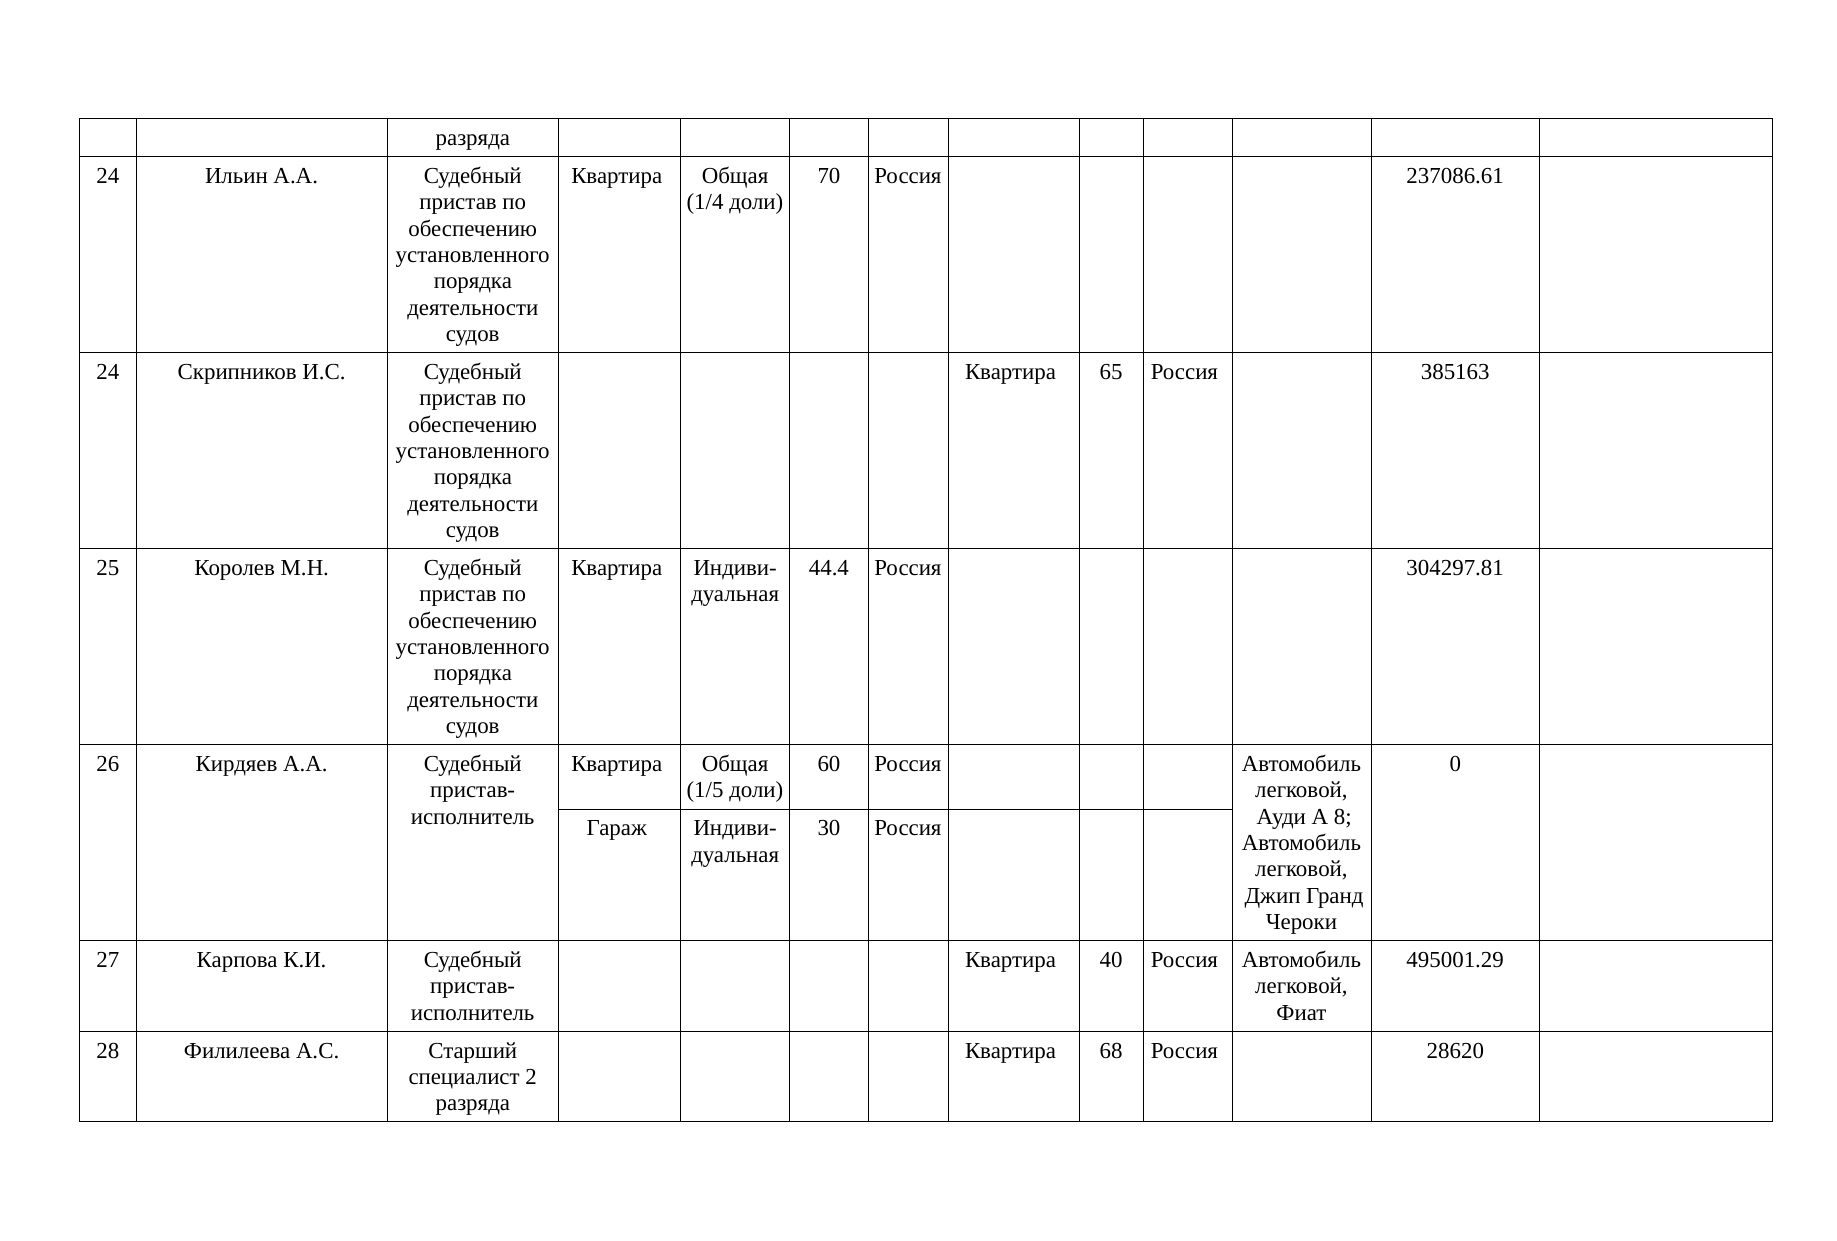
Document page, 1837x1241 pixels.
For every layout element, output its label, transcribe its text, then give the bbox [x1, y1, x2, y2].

table_cell Ильин А.А. [137, 157, 387, 352]
table_cell 24 [80, 353, 136, 548]
table_cell [1080, 157, 1143, 352]
table_cell [1144, 157, 1232, 352]
table_cell 237086,61 [1372, 157, 1539, 352]
table_cell Россия [1144, 1032, 1232, 1121]
table_cell Судебный пристав по обеспечению установленного порядка деятельности судов [388, 157, 558, 352]
table_cell Россия [869, 157, 948, 352]
table_cell [137, 119, 387, 156]
table_cell 25 [80, 549, 136, 744]
table_cell Судебный пристав-исполнитель [388, 941, 558, 1031]
table_cell [80, 119, 136, 156]
table_cell [1540, 1032, 1772, 1121]
table_cell Индиви-дуальная [681, 810, 789, 940]
table_cell Квартира [949, 353, 1079, 548]
table_cell Индиви-дуальная [681, 549, 789, 744]
table_cell 495001,29 [1372, 941, 1539, 1031]
table_cell Королев М.Н. [137, 549, 387, 744]
table_cell Автомобиль легковой, Ауди А 8; Автомобиль легковой, Джип Гранд Чероки [1233, 745, 1371, 940]
table_cell [1540, 549, 1772, 744]
table_cell [1080, 810, 1143, 940]
table_cell [949, 157, 1079, 352]
table_cell 40 [1080, 941, 1143, 1031]
table_cell Россия [1144, 941, 1232, 1031]
table_cell [681, 941, 789, 1031]
table_cell [559, 353, 680, 548]
table_cell 385163 [1372, 353, 1539, 548]
table_cell [1233, 1032, 1371, 1121]
table_cell [681, 353, 789, 548]
table_cell Квартира [949, 941, 1079, 1031]
table_cell [869, 353, 948, 548]
table_cell Россия [869, 810, 948, 940]
table_cell [1144, 810, 1232, 940]
table_cell [790, 1032, 868, 1121]
table_cell Квартира [559, 745, 680, 808]
table_cell 24 [80, 157, 136, 352]
table_cell Карпова К.И. [137, 941, 387, 1031]
table_cell 304297,81 [1372, 549, 1539, 744]
table_cell 26 [80, 745, 136, 940]
table_cell 28 [80, 1032, 136, 1121]
table_cell 44,4 [790, 549, 868, 744]
table_cell Общая (1/5 доли) [681, 745, 789, 808]
table_cell Судебный пристав по обеспечению установленного порядка деятельности судов [388, 353, 558, 548]
table_cell [790, 353, 868, 548]
table_cell Судебный пристав-исполнитель [388, 745, 558, 940]
table_cell 60 [790, 745, 868, 808]
table_cell [559, 119, 680, 156]
table_cell [1233, 353, 1371, 548]
table_cell [1540, 157, 1772, 352]
table_cell Россия [1144, 353, 1232, 548]
table_cell Квартира [559, 157, 680, 352]
table_cell Россия [869, 549, 948, 744]
table_cell 0 [1372, 745, 1539, 940]
table_cell Квартира [949, 1032, 1079, 1121]
table_cell [1144, 549, 1232, 744]
table_cell разряда [388, 119, 558, 156]
table_cell [559, 941, 680, 1031]
table_cell [869, 119, 948, 156]
table_cell [1540, 941, 1772, 1031]
table_cell 70 [790, 157, 868, 352]
table_cell [1080, 745, 1143, 808]
table_cell Скрипников И.С. [137, 353, 387, 548]
table_cell [1233, 119, 1371, 156]
table_cell 68 [1080, 1032, 1143, 1121]
table_cell 30 [790, 810, 868, 940]
table_cell [1080, 549, 1143, 744]
table_cell [681, 119, 789, 156]
table_cell 74087,86 [1372, 119, 1539, 156]
table_cell 28620 [1372, 1032, 1539, 1121]
table_cell 27 [80, 941, 136, 1031]
table_cell Филилеева А.С. [137, 1032, 387, 1121]
table_cell 43,2 [1080, 119, 1143, 156]
table_cell [1144, 119, 1232, 156]
table_cell [869, 941, 948, 1031]
table_cell [1540, 119, 1772, 156]
table_cell 65 [1080, 353, 1143, 548]
table_cell [559, 1032, 680, 1121]
table_cell [1540, 353, 1772, 548]
table_cell [790, 941, 868, 1031]
table_cell [949, 119, 1079, 156]
table_cell [949, 549, 1079, 744]
table_cell Общая (1/4 доли) [681, 157, 789, 352]
table_cell [1540, 745, 1772, 940]
table_cell [949, 810, 1079, 940]
table_cell [1233, 549, 1371, 744]
table_cell [1233, 157, 1371, 352]
table_cell [1144, 745, 1232, 808]
table_cell [681, 1032, 789, 1121]
table_cell [949, 745, 1079, 808]
table_cell Квартира [559, 549, 680, 744]
table_cell Кирдяев А.А. [137, 745, 387, 940]
table_cell Судебный пристав по обеспечению установленного порядка деятельности судов [388, 549, 558, 744]
table_cell Старший специалист 2 разряда [388, 1032, 558, 1121]
table_cell Гараж [559, 810, 680, 940]
table_cell [869, 1032, 948, 1121]
table_cell Автомобиль легковой, Фиат [1233, 941, 1371, 1031]
table_cell Россия [869, 745, 948, 808]
table_cell [790, 119, 868, 156]
